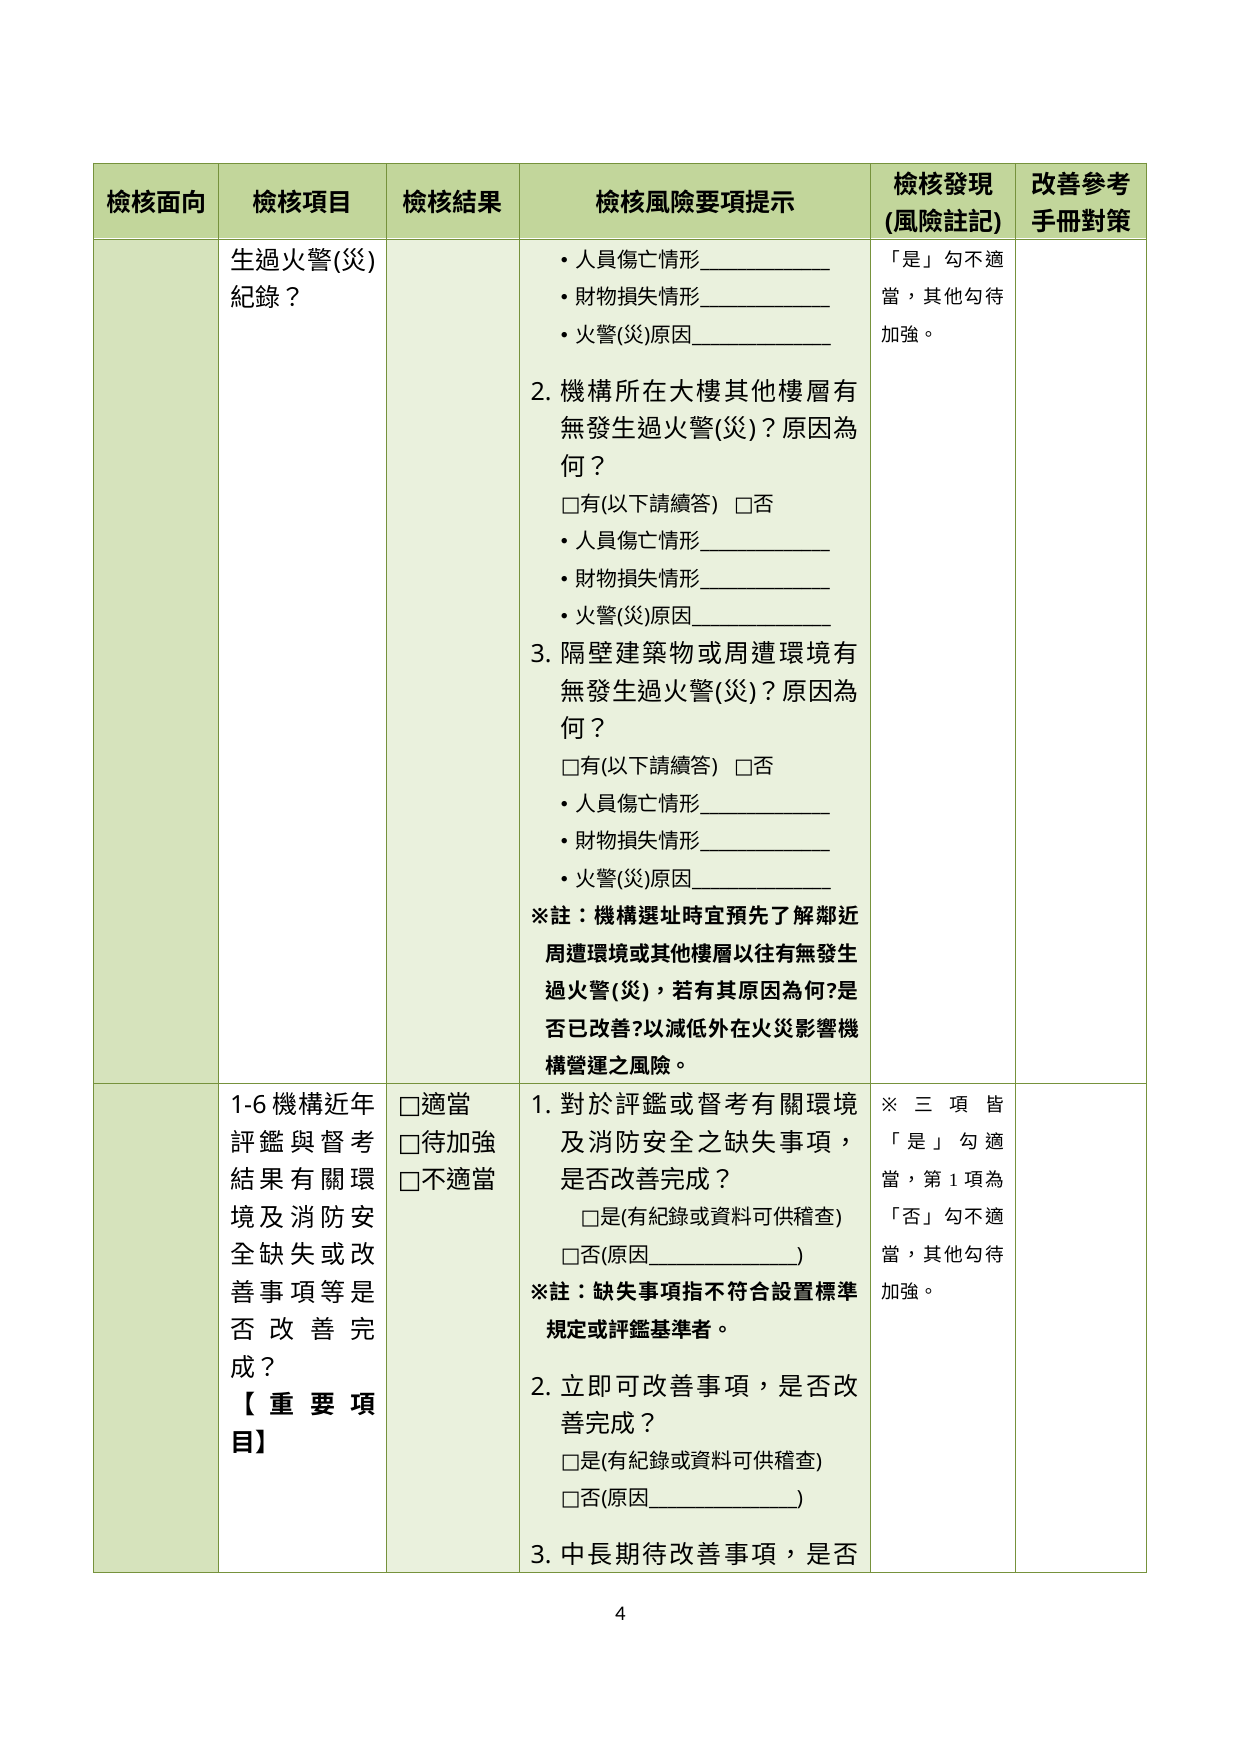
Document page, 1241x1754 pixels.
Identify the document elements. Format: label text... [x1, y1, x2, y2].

table_cell ※三項皆「是」勾適當，第1項為「否」勾不適當，其他勾待加強。 [871, 1084, 1015, 1572]
table_cell [94, 1084, 218, 1572]
table_cell 對於評鑑或督考有關環境及消防安全之缺失事項，是否改善完成？ □是(有紀錄或資料可供稽查) □否(原因________________) ※註：缺失事項指不符合設置標準規定或評鑑基準者。 立即可改善事項，是否改善完成？ □是(有紀錄或資料可供稽查) □否(原因________________) 中長期待改善事項，是否改善完成？ □是(有紀錄或資料可供稽查) □否(原因________________) ※註：待改善事項指其他有利於改進機構防火避難安全之建議事項。 [520, 1084, 870, 1572]
table_header 檢核面向 [94, 164, 218, 238]
table_cell 1-6機構近年評鑑與督考結果有關環境及消防安全缺失或改善事項等是否改善完成？ 【重要項目】 [219, 1084, 386, 1572]
table_cell □適當 □待加強 □不適當 [387, 1084, 519, 1572]
table_header 檢核風險要項提示 [520, 164, 870, 238]
table_cell [1016, 240, 1146, 1083]
table_cell 生過火警(災)紀錄？ [219, 240, 386, 1083]
table_cell [387, 240, 519, 1083]
table_cell [1016, 1084, 1146, 1572]
table_cell 機構本身有無發生過火警(災)？ □有(以下請續答) □否 人員傷亡情形______________ 財物損失情形______________ 火警(災)原因_______________ 機構所在大樓其他樓層有無發生過火警(災)？原因為何？ □有(以下請續答) □否 人員傷亡情形______________ 財物損失情形______________ 火警(災)原因_______________ 隔壁建築物或周遭環境有無發生過火警(災)？原因為何？ □有(以下請續答) □否 人員傷亡情形______________ 財物損失情形______________ 火警(災)原因_______________ ※註：機構選址時宜預先了解鄰近周遭環境或其他樓層以往有無發生過火警(災)，若有其原因為何?是否已改善?以減低外在火災影響機構營運之風險。 [520, 240, 870, 1083]
table_cell [94, 240, 218, 1083]
table_header 檢核發現(風險註記) [871, 164, 1015, 238]
table_header 改善參考手冊對策 [1016, 164, 1146, 238]
table_cell 「是」勾不適當，其他勾待加強。 [871, 240, 1015, 1083]
table_header 檢核項目 [219, 164, 386, 238]
table_header 檢核結果 [387, 164, 519, 238]
